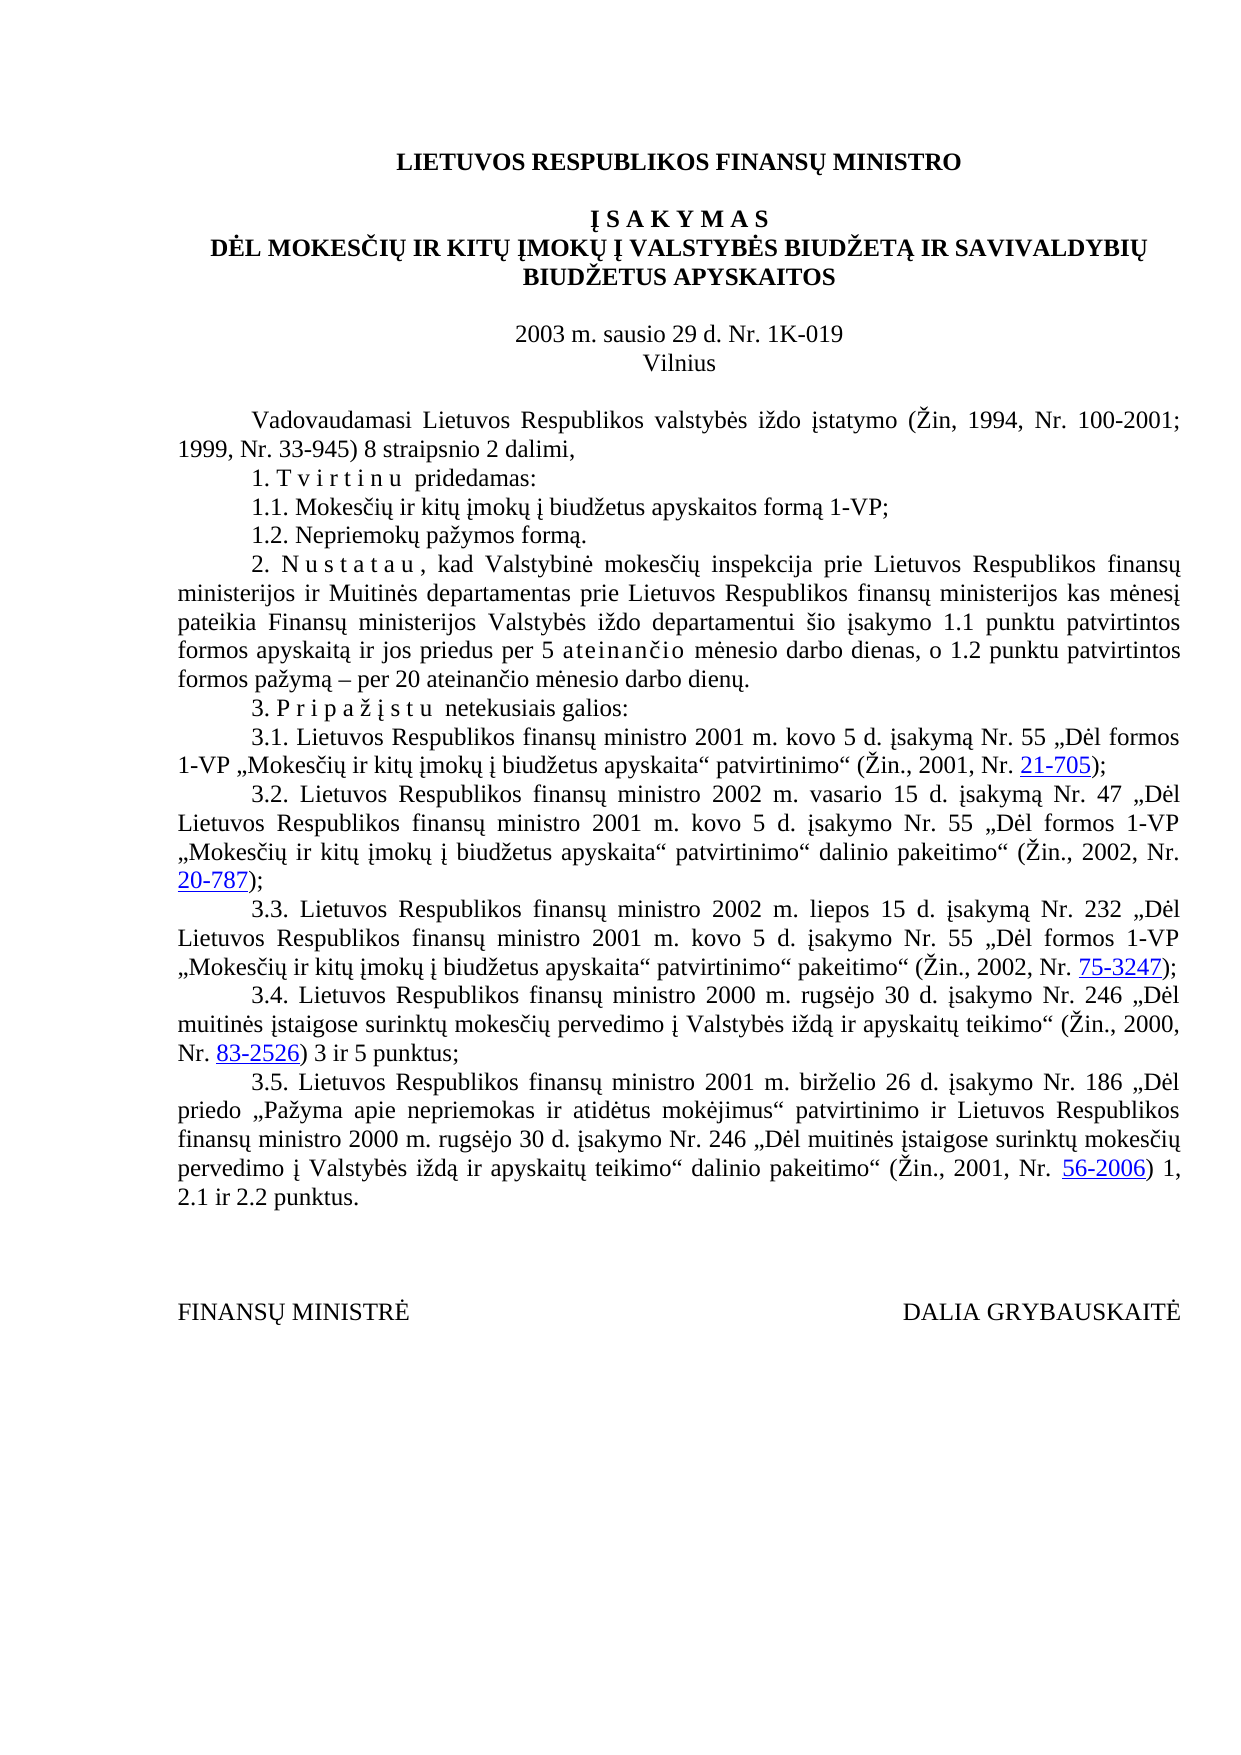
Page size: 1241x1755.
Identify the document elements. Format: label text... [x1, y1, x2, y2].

text 1. Tvirtinu pridedamas: [177, 463, 1181, 492]
text Į S A K Y M A S [177, 204, 1181, 233]
text FINANSŲ MINISTRĖ DALIA GRYBAUSKAITĖ [177, 1297, 1181, 1326]
text Vadovaudamasi Lietuvos Respublikos valstybės iždo įstatymo (Žin, 1994, Nr. 100-2001; 1999, Nr. 33-945) 8 straipsnio 2 dalimi, [177, 406, 1181, 463]
text 3.4. Lietuvos Respublikos finansų ministro 2000 m. rugsėjo 30 d. įsakymo Nr. 246 „Dėl muitinės įstaigose surinktų mokesčių pervedimo į Valstybės iždą ir apyskaitų teikimo“ (Žin., 2000, Nr. 83-2526) 3 ir 5 punktus; [177, 981, 1181, 1067]
text 2. Nustatau, kad Valstybinė mokesčių inspekcija prie Lietuvos Respublikos finansų ministerijos ir Muitinės departamentas prie Lietuvos Respublikos finansų ministerijos kas mėnesį pateikia Finansų ministerijos Valstybės iždo departamentui šio įsakymo 1.1 punktu patvirtintos formos apyskaitą ir jos priedus per 5 ateinančio mėnesio darbo dienas, o 1.2 punktu patvirtintos formos pažymą – per 20 ateinančio mėnesio darbo dienų. [177, 549, 1181, 693]
text 3.5. Lietuvos Respublikos finansų ministro 2001 m. birželio 26 d. įsakymo Nr. 186 „Dėl priedo „Pažyma apie nepriemokas ir atidėtus mokėjimus“ patvirtinimo ir Lietuvos Respublikos finansų ministro 2000 m. rugsėjo 30 d. įsakymo Nr. 246 „Dėl muitinės įstaigose surinktų mokesčių pervedimo į Valstybės iždą ir apyskaitų teikimo“ dalinio pakeitimo“ (Žin., 2001, Nr. 56-2006) 1, 2.1 ir 2.2 punktus. [177, 1067, 1181, 1211]
text LIETUVOS RESPUBLIKOS FINANSŲ MINISTRO [177, 147, 1181, 176]
text 3.2. Lietuvos Respublikos finansų ministro 2002 m. vasario 15 d. įsakymą Nr. 47 „Dėl Lietuvos Respublikos finansų ministro 2001 m. kovo 5 d. įsakymo Nr. 55 „Dėl formos 1-VP „Mokesčių ir kitų įmokų į biudžetus apyskaita“ patvirtinimo“ dalinio pakeitimo“ (Žin., 2002, Nr. 20-787); [177, 779, 1181, 894]
text 1.2. Nepriemokų pažymos formą. [177, 521, 1181, 549]
text 2003 m. sausio 29 d. Nr. 1K-019 [177, 319, 1181, 348]
text 3.1. Lietuvos Respublikos finansų ministro 2001 m. kovo 5 d. įsakymą Nr. 55 „Dėl formos 1-VP „Mokesčių ir kitų įmokų į biudžetus apyskaita“ patvirtinimo“ (Žin., 2001, Nr. 21-705); [177, 722, 1181, 779]
text 3. Pripažįstu netekusiais galios: [177, 693, 1181, 722]
text Vilnius [177, 348, 1181, 377]
text 3.3. Lietuvos Respublikos finansų ministro 2002 m. liepos 15 d. įsakymą Nr. 232 „Dėl Lietuvos Respublikos finansų ministro 2001 m. kovo 5 d. įsakymo Nr. 55 „Dėl formos 1-VP „Mokesčių ir kitų įmokų į biudžetus apyskaita“ patvirtinimo“ pakeitimo“ (Žin., 2002, Nr. 75-3247); [177, 894, 1181, 981]
text 1.1. Mokesčių ir kitų įmokų į biudžetus apyskaitos formą 1-VP; [177, 492, 1181, 521]
text DĖL MOKESČIŲ IR KITŲ ĮMOKŲ Į VALSTYBĖS BIUDŽETĄ IR SAVIVALDYBIŲ BIUDŽETUS APYSKAITOS [177, 233, 1181, 291]
